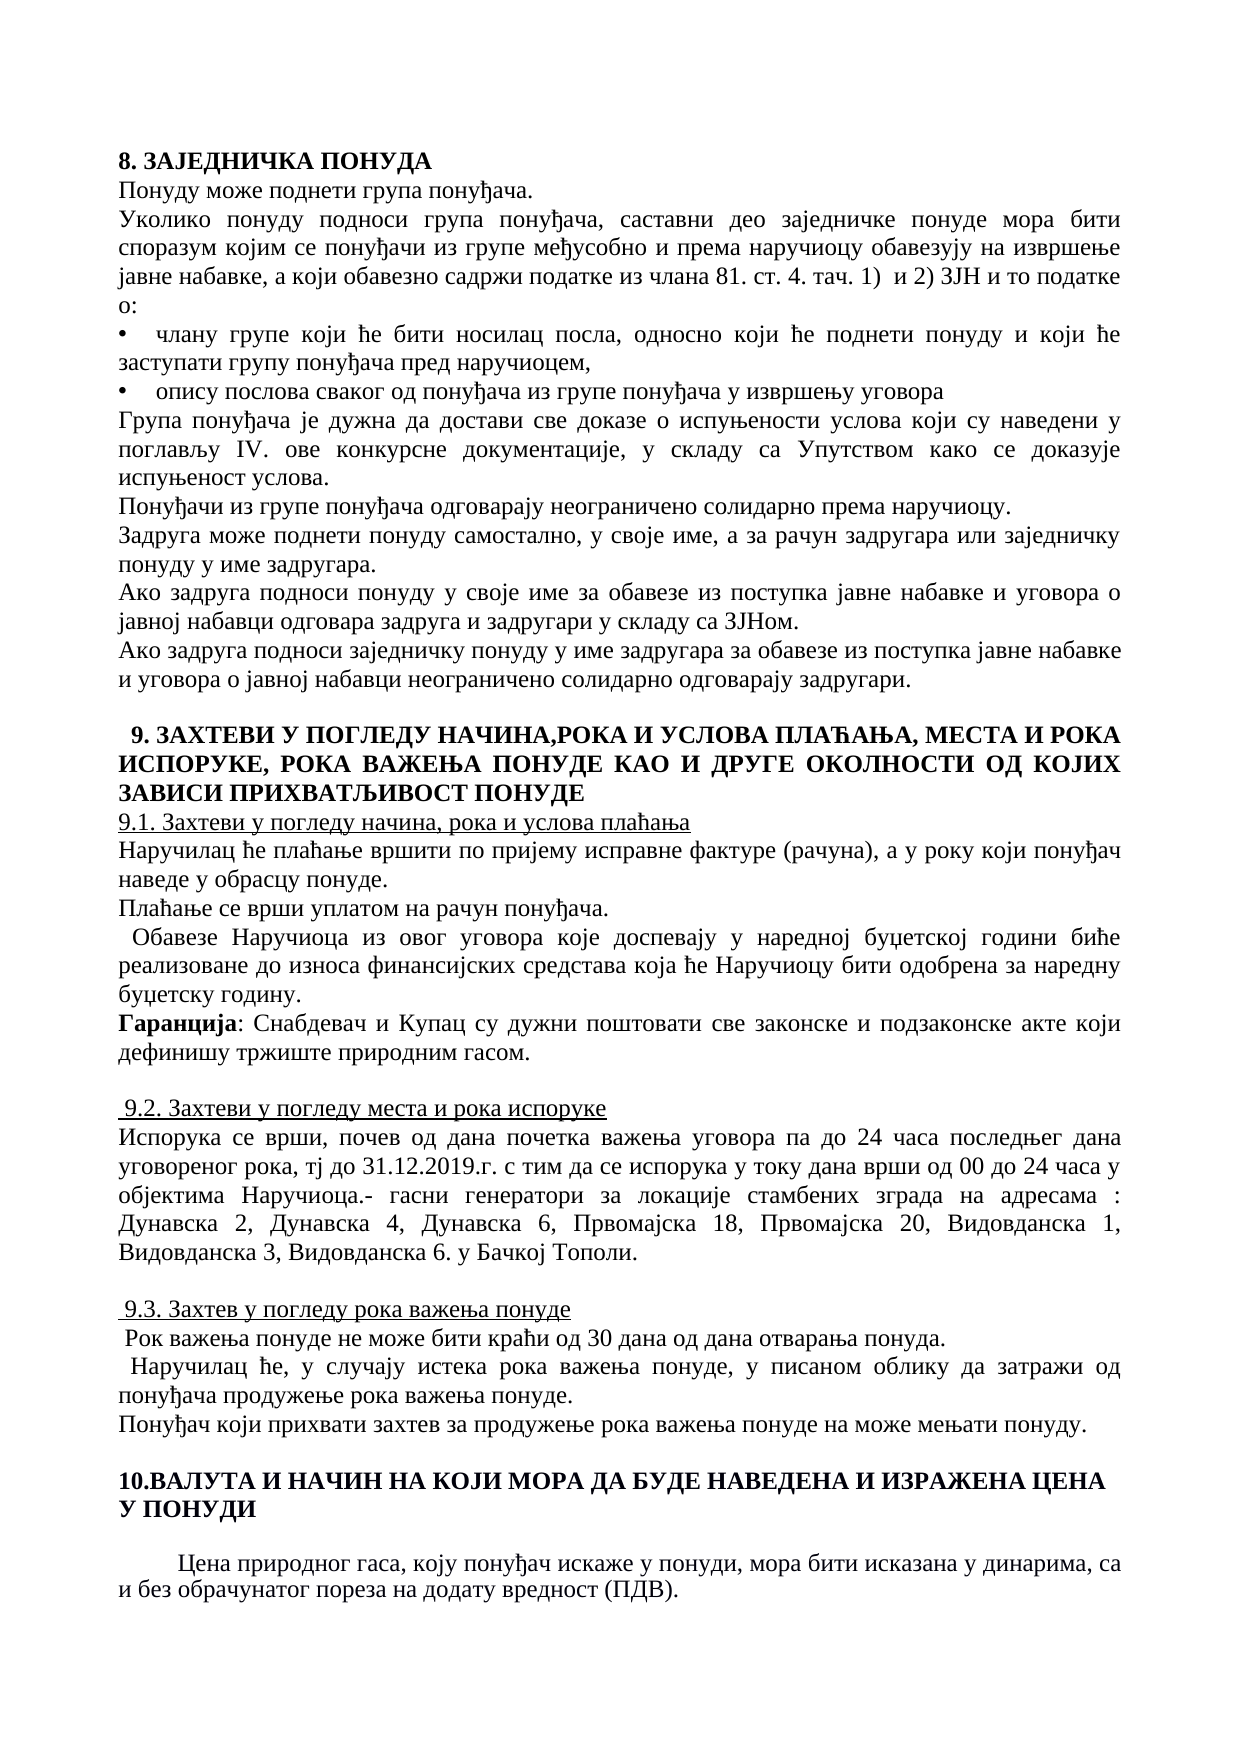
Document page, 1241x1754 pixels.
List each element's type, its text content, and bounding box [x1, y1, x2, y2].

text 9.1. Захтеви у погледу начина, рока и услова плаћања [118, 807, 1122, 835]
text 9. ЗАХТЕВИ У ПОГЛЕДУ НАЧИНА,РОКА И УСЛОВА ПЛАЋАЊА, МЕСТА И РОКА ИСПОРУКЕ, РОКА ВАЖЕЊА ПОНУДЕ КАО И ДРУГЕ ОКОЛНОСТИ ОД КОЈИХ ЗАВИСИ ПРИХВАТЉИВОСТ ПОНУДЕ [118, 720, 1122, 807]
list члану групе који ће бити носилац посла, односно који ће поднети понуду и који ће заступати групу понуђача пред наручиоцем, [81, 319, 1122, 376]
text Задруга може поднети понуду самостално, у своје име, а за рачун задругара или заједничку понуду у име задругара. [118, 520, 1122, 577]
text Наручилац ће плаћање вршити по пријему исправне фактуре (рачуна), а у року који понуђач наведе у обрасцу понуде. [118, 835, 1122, 893]
text Наручилац ће, у случају истека рока важења понуде, у писаном облику да затражи од понуђача продужење рока важења понуде. [118, 1351, 1122, 1409]
text Понуду може поднети група понуђача. [118, 175, 1122, 204]
text Обавезе Наручиоца из овог уговора које доспевају у наредној буџетској години биће реализоване до износа финансијских средстава која ће Наручиоцу бити одобрена за наредну буџетску годину. [118, 922, 1122, 1008]
text Уколико понуду подноси група понуђача, саставни део заједничке понуде мора бити споразум којим се понуђачи из групе међусобно и према наручиоцу обавезују на извршење јавне набавке, а који обавезно садржи податке из члана 81. ст. 4. тач. 1) и 2) ЗЈН и то податке о: [118, 204, 1122, 319]
text Испорука се врши, почев од дана почетка важења уговора па до 24 часа последњег дана уговореног рока, тј до 31.12.2019.г. с тим да се испорука у току дана врши од 00 до 24 часа у објектима Наручиоца.- гасни генератори за локације стамбених зграда на адресама : Дунавска 2, Дунавска 4, Дунавска 6, Првомајска 18, Првомајска 20, Видовданска 1, Видовданска 3, Видовданска 6. у Бачкој Тополи. [118, 1122, 1122, 1266]
text 9.2. Захтеви у погледу места и рока испоруке [118, 1093, 1122, 1122]
text 8. ЗАЈЕДНИЧКА ПОНУДА [118, 146, 1122, 175]
text Понуђачи из групе понуђача одговарају неограничено солидарно према наручиоцу. [118, 491, 1122, 520]
text Гаранција: Снабдевач и Купац су дужни поштовати све законске и подзаконске акте који дефинишу тржиште природним гасом. [118, 1008, 1122, 1065]
text 10.ВАЛУТА И НАЧИН НА КОЈИ МОРА ДА БУДЕ НАВЕДЕНА И ИЗРАЖЕНА ЦЕНА У ПОНУДИ [118, 1466, 1122, 1523]
text Цена природног гаса, коју понуђач искаже у понуди, мора бити исказана у динарима, са и без обрачунатог пореза на додату вредност (ПДВ). [118, 1551, 1122, 1603]
text Плаћање се врши уплатом на рачун понуђача. [118, 893, 1122, 922]
text Рок важења понуде не може бити краћи од 30 дана од дана отварања понуда. [118, 1323, 1122, 1351]
text Понуђач који прихвати захтев за продужење рока важења понуде на може мењати понуду. [118, 1409, 1122, 1438]
text Ако задруга подноси понуду у своје име за обавезе из поступка јавне набавке и уговора о јавној набавци одговара задруга и задругари у складу са ЗЈНом. [118, 577, 1122, 635]
text Група понуђача је дужна да достави све доказе о испуњености услова који су наведени у поглављу IV. ове конкурсне документације, у складу са Упутством како се доказује испуњеност услова. [118, 405, 1122, 491]
list опису послова сваког од понуђача из групе понуђача у извршењу уговора [81, 376, 1122, 405]
text Ако задруга подноси заједничку понуду у име задругара за обавезе из поступка јавне набавке и уговора о јавној набавци неограничено солидарно одговарају задругари. [118, 635, 1122, 692]
text 9.3. Захтев у погледу рока важења понуде [118, 1294, 1122, 1323]
